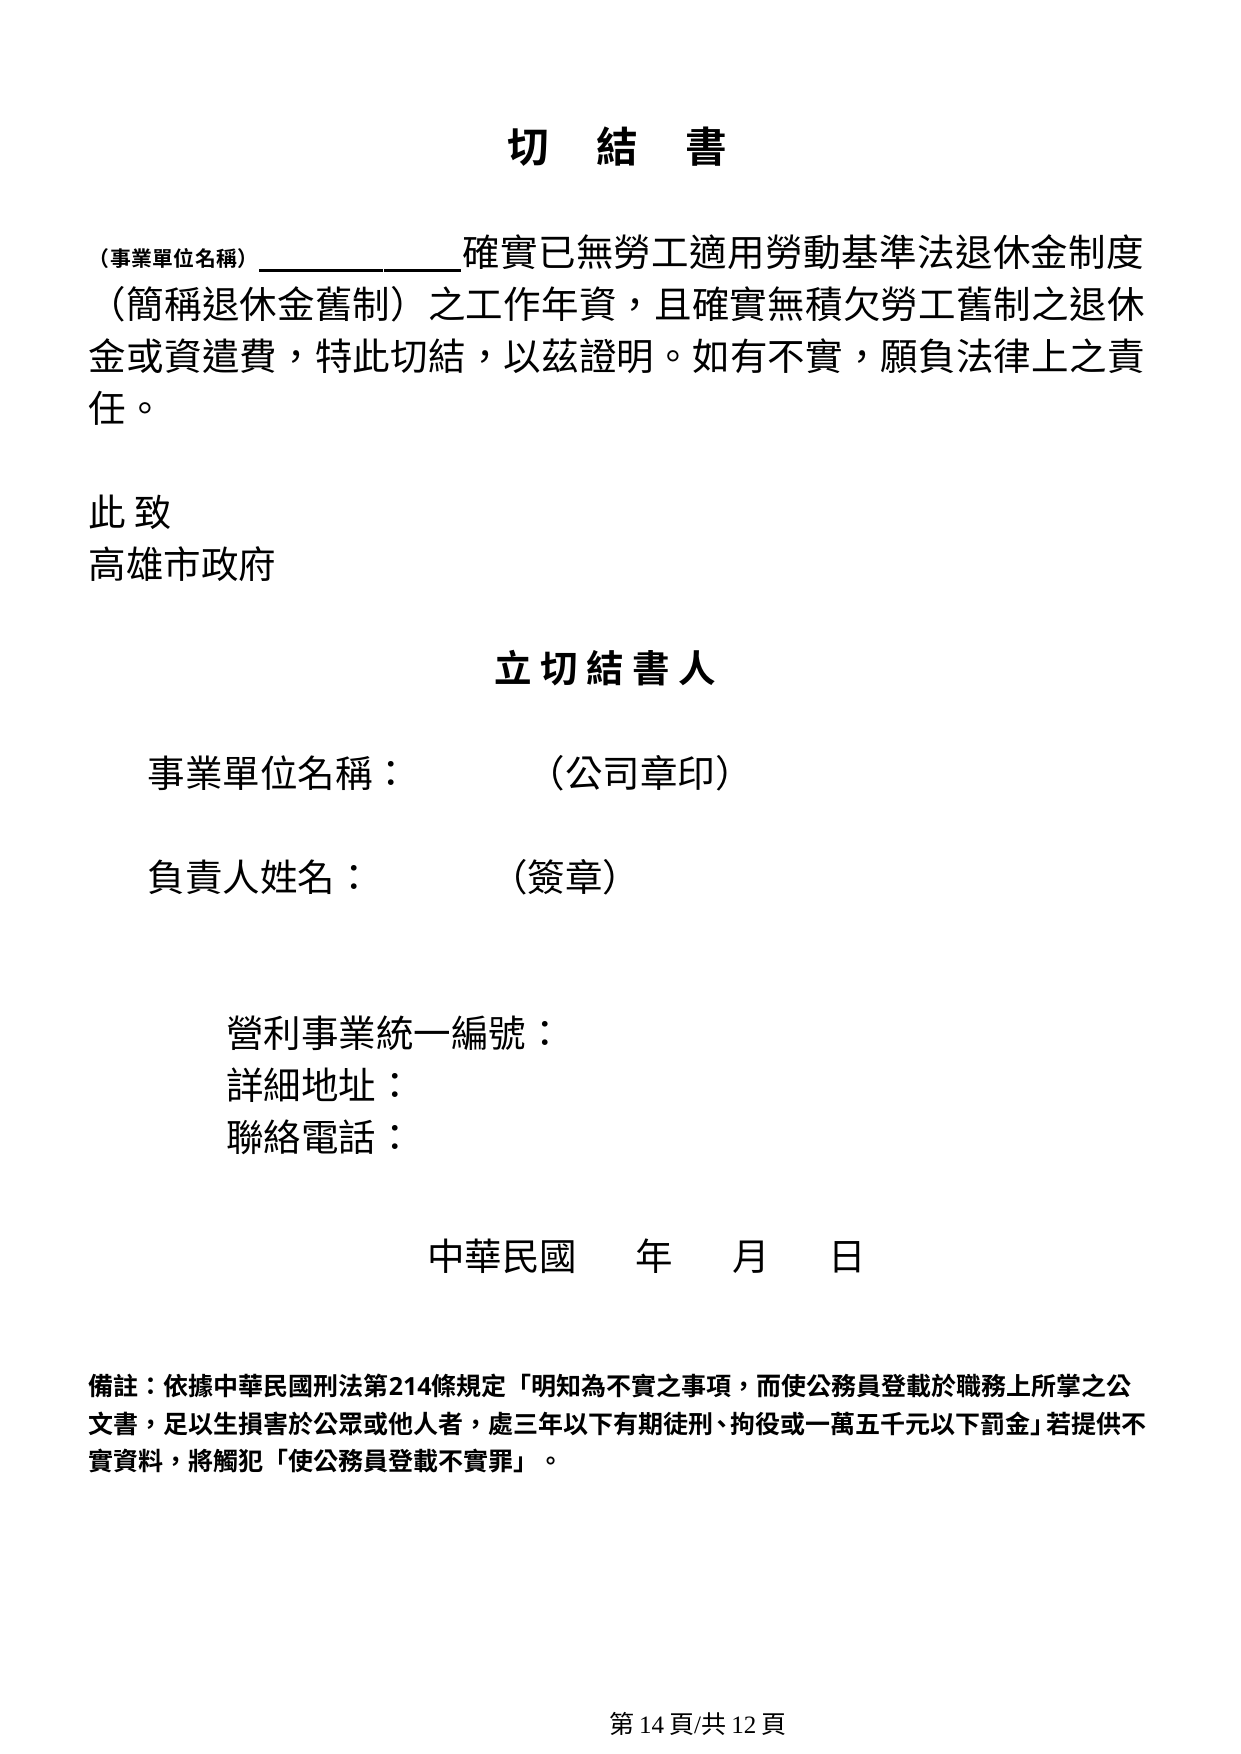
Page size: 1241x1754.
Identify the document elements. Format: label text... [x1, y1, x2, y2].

text 中華民國 年 月 日 [139, 1216, 1146, 1291]
text 切 結 書 [89, 120, 1146, 172]
text 高雄市政府 [89, 537, 1146, 589]
text 立 切 結 書 人 [139, 641, 1071, 693]
text 事業單位名稱： （公司章印） [89, 745, 1108, 797]
text 負責人姓名： （簽章） [89, 849, 1146, 902]
text （事業單位名稱） 確實已無勞工適用勞動基準法退休金制度（簡稱退休金舊制）之工作年資，且確實無積欠勞工舊制之退休金或資遣費，特此切結，以茲證明。如有不實，願負法律上之責任。 [89, 224, 1146, 433]
text 聯絡電話： [189, 1110, 1129, 1162]
text 此 致 [89, 485, 1146, 537]
text 詳細地址： [189, 1058, 1129, 1110]
text 營利事業統一編號： [189, 1006, 1129, 1058]
text 備註：依據中華民國刑法第214條規定「明知為不實之事項，而使公務員登載於職務上所掌之公文書，足以生損害於公眾或他人者，處三年以下有期徒刑、拘役或一萬五千元以下罰金」若提供不實資料，將觸犯「使公務員登載不實罪」。 [89, 1366, 1146, 1479]
